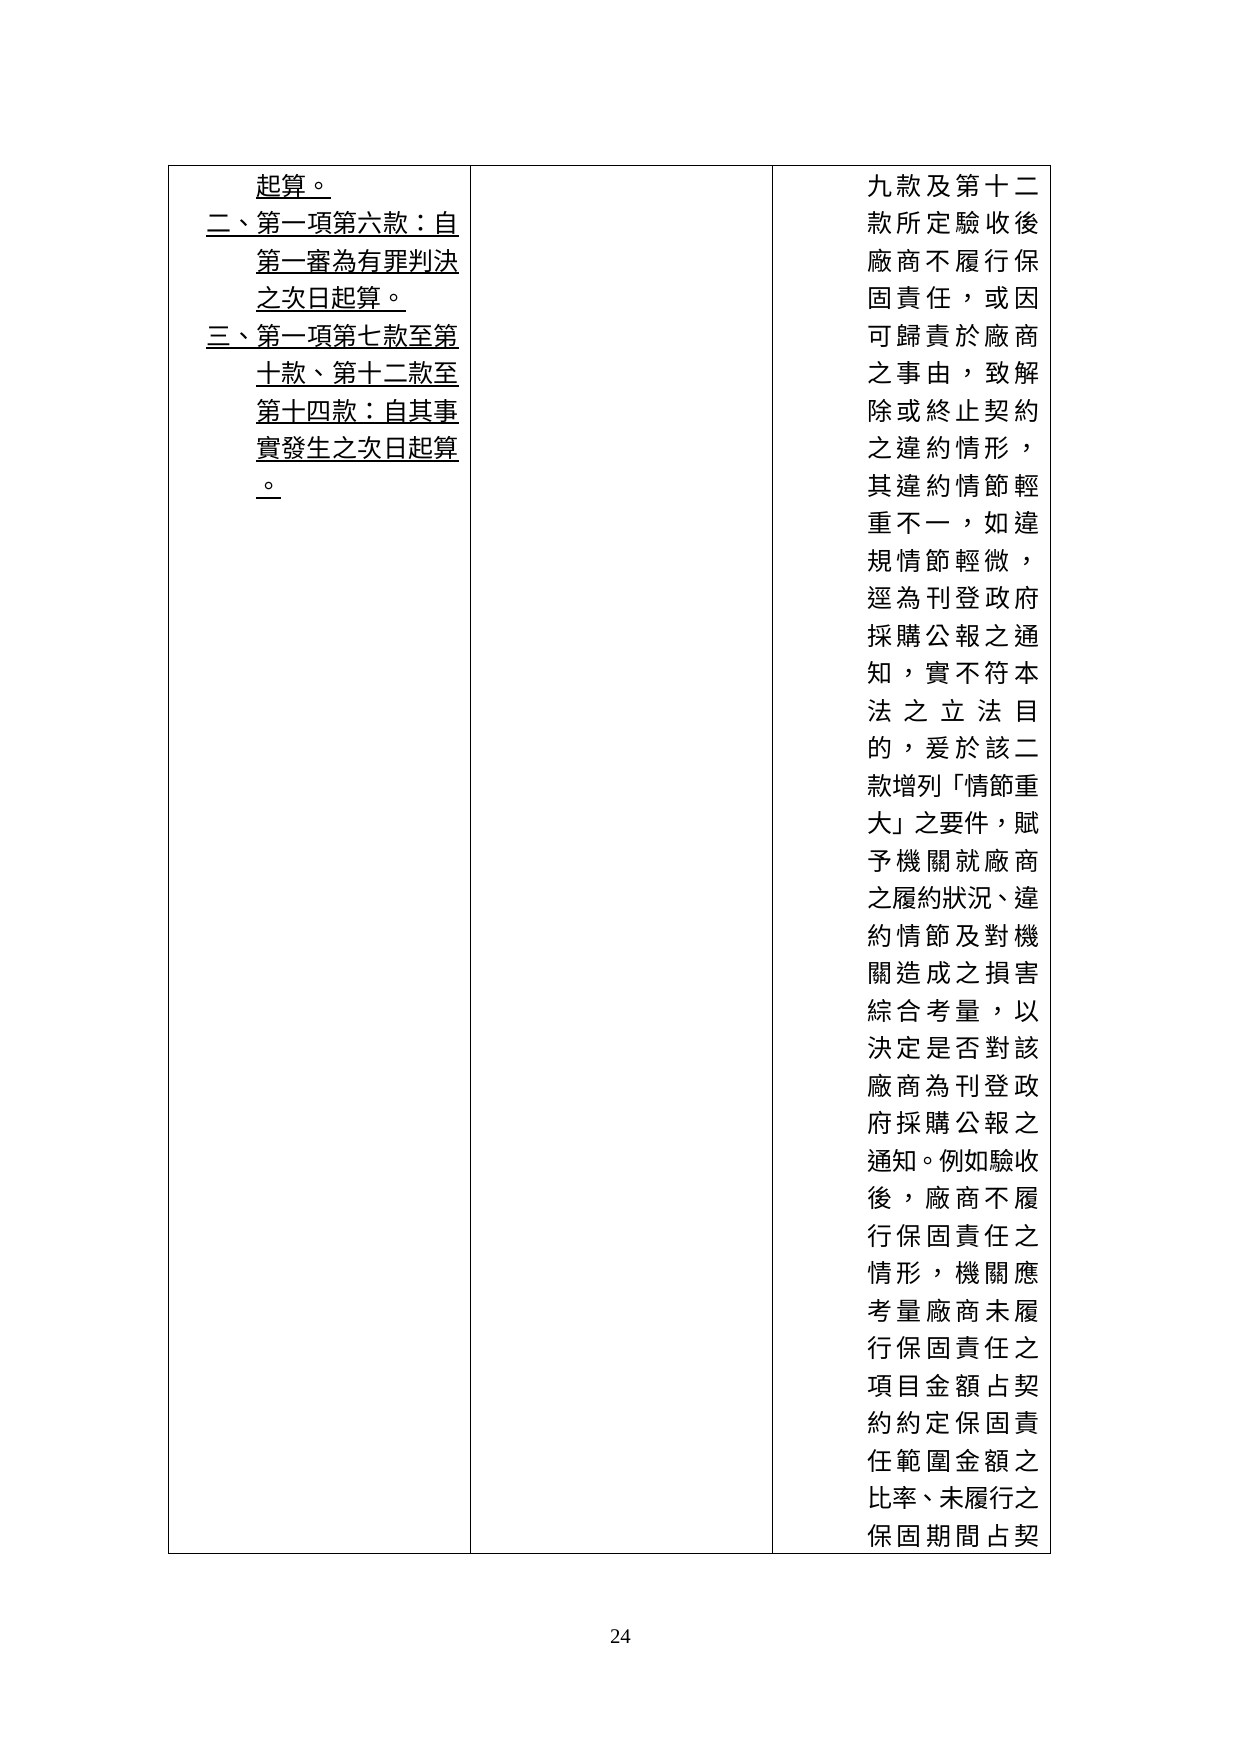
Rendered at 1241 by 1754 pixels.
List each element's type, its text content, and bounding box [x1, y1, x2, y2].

table_cell 起算。 二、第一項第六款：自第一審為有罪判決之次日起算。 三、第一項第七款至第十款、第十二款至第十四款：自其事實發生之次日起算。 [169, 166, 470, 1553]
table_cell 第一項修正理由如下： 廠商之代表人、代理人、受雇人或其他從業人員犯第八十七條至第九十一條之罪，因檢察官未依第九十二條規定「對該廠商亦科以該條之罰金」，將該廠商併予起訴，或其他情事，致未科以同條罰金之案件所在多有，考量該廠商固未被科以罰金，惟其違規情形仍屬重大，應屬本項規定之通知對象，爰修正第六款，明定廠商或其代表人、代理人、受雇人或其他從業人員有本款所定情形者，均適用該款規定，以資明確。另基於第八十七條第五項所定之罪行與本項第一款、第二款規定之情形重疊，惟有該二款所定情事者，無須經法院第一審為有罪判決，即有其適用餘地，為免有適用上之失衡，爰將本款有關第八十七條適用之情形，限縮為該條第一項至第四項及第六項規定。 按本條之立法理由，係對廠商有違法或重大違約情形時，視其結果刊登於政府採購公報，以杜絕不良廠商之違法違約行為，並避免再度危害其他機關。現行條文第九款及第十二款所定驗收後廠商不履行保固責任，或因可歸責於廠商之事由，致解除或終止契約之違約情形，其違約情節輕重不一，如違規情節輕微，逕為刊登政府採購公報之通知，實不符本法之立法目的，爰於該二款增列「情節重大」之要件，賦予機關就廠商之履約狀況、違約情節及對機關造成之損害綜合考量，以決定是否對該廠商為刊登政府採購公報之通知。例如驗收後，廠商不履行保固責任之情形，機關應考量廠商未履行保固責任之項目金額占契約約定保固責任範圍金額之比率、未履行之保固期間占契約約定保固期間之比率等；另就因可歸責於廠商之事由，致解除或終止契約之情事，除探究其可歸責之具體事由外，並考量其違約金額占契約金額之比率；機關考量時並應符合比例原則。另就性質特殊之研發性質採購而言，倘最終未能有具體研發成果致解除或終止契約者，機關尚應考量個案之研發過程或研究成果是否具有不可預期之特殊性及多變性，及是否造成機關之嚴重損害等情形，以審認是否有第十二款之適用，不宜以解除或終止契約為審認條件，逕為刊登政府採購公報之通知。 第二項酌作文字修正。 本法對於機關依本條為刊登政府採購公報之通知，並無時效規定，為免法律關係長期處於不確定之狀態，爰增訂第三項通知廠商之時效及其起算日期，以保障廠商權益。 [773, 166, 1050, 1553]
table_cell [471, 166, 772, 1553]
